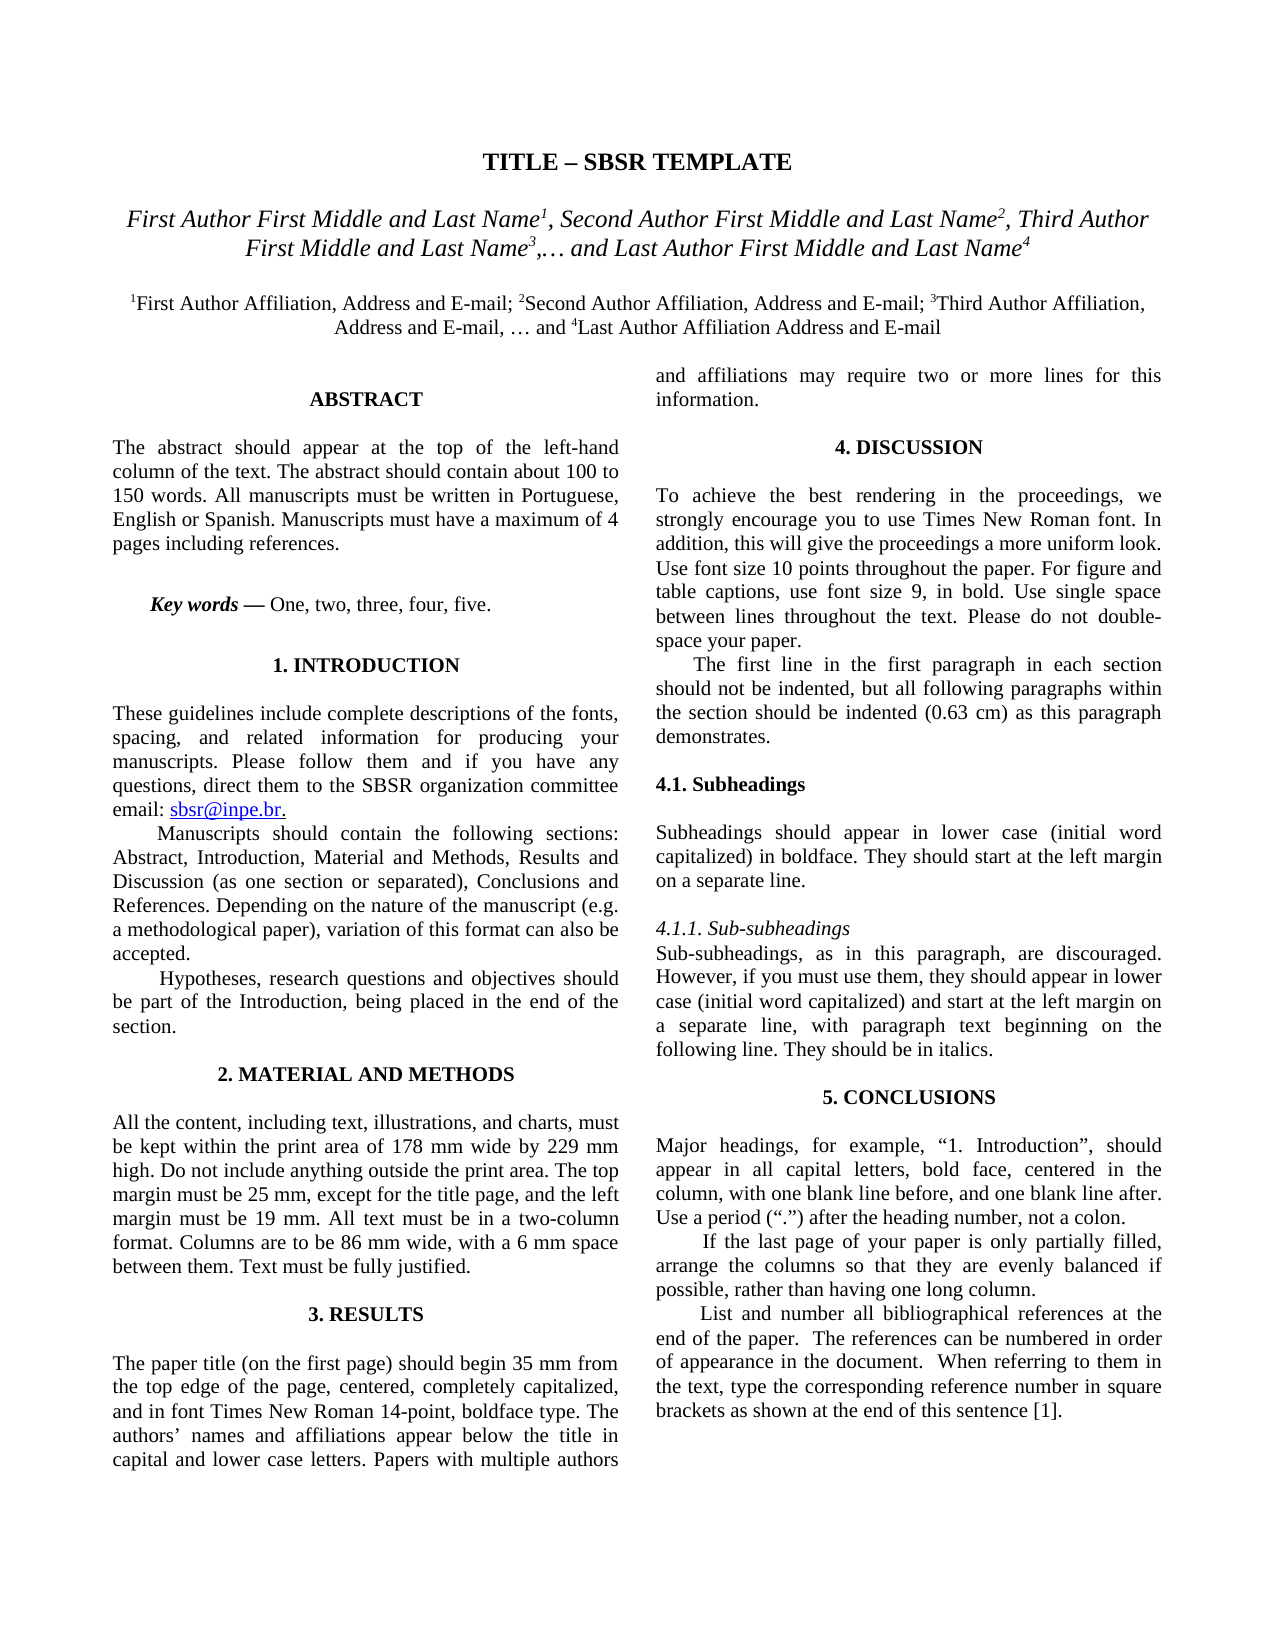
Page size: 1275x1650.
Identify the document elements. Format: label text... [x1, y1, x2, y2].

text Key words — One, two, three, four, five. [112, 592, 619, 616]
text To achieve the best rendering in the proceedings, we strongly encourage you to use Times New Roman font. In addition, this will give the proceedings a more uniform look. Use font size 10 points throughout the paper. For figure and table captions, use font size 9, in bold. Use single space between lines throughout the text. Please do not double-space your paper. [656, 483, 1162, 652]
text Hypotheses, research questions and objectives should be part of the Introduction, being placed in the end of the section. [112, 965, 619, 1038]
text All the content, including text, illustrations, and charts, must be kept within the print area of 178 mm wide by 229 mm high. Do not include anything outside the print area. The top margin must be 25 mm, except for the title page, and the left margin must be 19 mm. All text must be in a two-column format. Columns are to be 86 mm wide, with a 6 mm space between them. Text must be fully justified. [112, 1110, 619, 1278]
text The paper title (on the first page) should begin 35 mm from the top edge of the page, centered, completely capitalized, and in font Times New Roman 14-point, boldface type. The authors’ names and affiliations appear below the title in capital and lower case letters. Papers with multiple authors [112, 1350, 619, 1471]
text Major headings, for example, “1. Introduction”, should appear in all capital letters, bold face, centered in the column, with one blank line before, and one blank line after. Use a period (“.”) after the heading number, not a colon. [656, 1133, 1162, 1229]
text 5. Conclusions [656, 1085, 1162, 1109]
subtitle Title – SBSR template [112, 147, 1162, 176]
text List and number all bibliographical references at the end of the paper. The references can be numbered in order of appearance in the document. When referring to them in the text, type the corresponding reference number in square brackets as shown at the end of this sentence [1]. [656, 1301, 1162, 1422]
text Sub-subheadings, as in this paragraph, are discouraged. However, if you must use them, they should appear in lower case (initial word capitalized) and start at the left margin on a separate line, with paragraph text beginning on the following line. They should be in italics. [656, 940, 1162, 1061]
text First Author First Middle and Last Name1, Second Author First Middle and Last Name2, Third Author First Middle and Last Name3,… and Last Author First Middle and Last Name4 [112, 204, 1162, 262]
text 4.1. Subheadings [656, 772, 1162, 796]
subtitle Abstract [112, 387, 619, 411]
text and affiliations may require two or more lines for this information. [656, 363, 1162, 411]
text 4.1.1. Sub-subheadings [656, 916, 1162, 940]
text 4. discussion [656, 435, 1162, 459]
text The first line in the first paragraph in each section should not be indented, but all following paragraphs within the section should be indented (0.63 cm) as this paragraph demonstrates. [656, 652, 1162, 748]
text 2. Material and Methods [112, 1062, 619, 1086]
text These guidelines include complete descriptions of the fonts, spacing, and related information for producing your manuscripts. Please follow them and if you have any questions, direct them to the SBSR organization committee email: sbsr@inpe.br. [112, 701, 619, 821]
text The abstract should appear at the top of the left-hand column of the text. The abstract should contain about 100 to 150 words. All manuscripts must be written in Portuguese, English or Spanish. Manuscripts must have a maximum of 4 pages including references. [112, 435, 619, 555]
text 3. Results [112, 1302, 619, 1326]
text Subheadings should appear in lower case (initial word capitalized) in boldface. They should start at the left margin on a separate line. [656, 820, 1162, 892]
text 1. Introduction [112, 653, 619, 677]
text 1First Author Affiliation, Address and E-mail; 2Second Author Affiliation, Address and E-mail; 3Third Author Affiliation, Address and E-mail, … and 4Last Author Affiliation Address and E-mail [112, 291, 1162, 339]
text Manuscripts should contain the following sections: Abstract, Introduction, Material and Methods, Results and Discussion (as one section or separated), Conclusions and References. Depending on the nature of the manuscript (e.g. a methodological paper), variation of this format can also be accepted. [112, 821, 619, 965]
text If the last page of your paper is only partially filled, arrange the columns so that they are evenly balanced if possible, rather than having one long column. [656, 1229, 1162, 1301]
